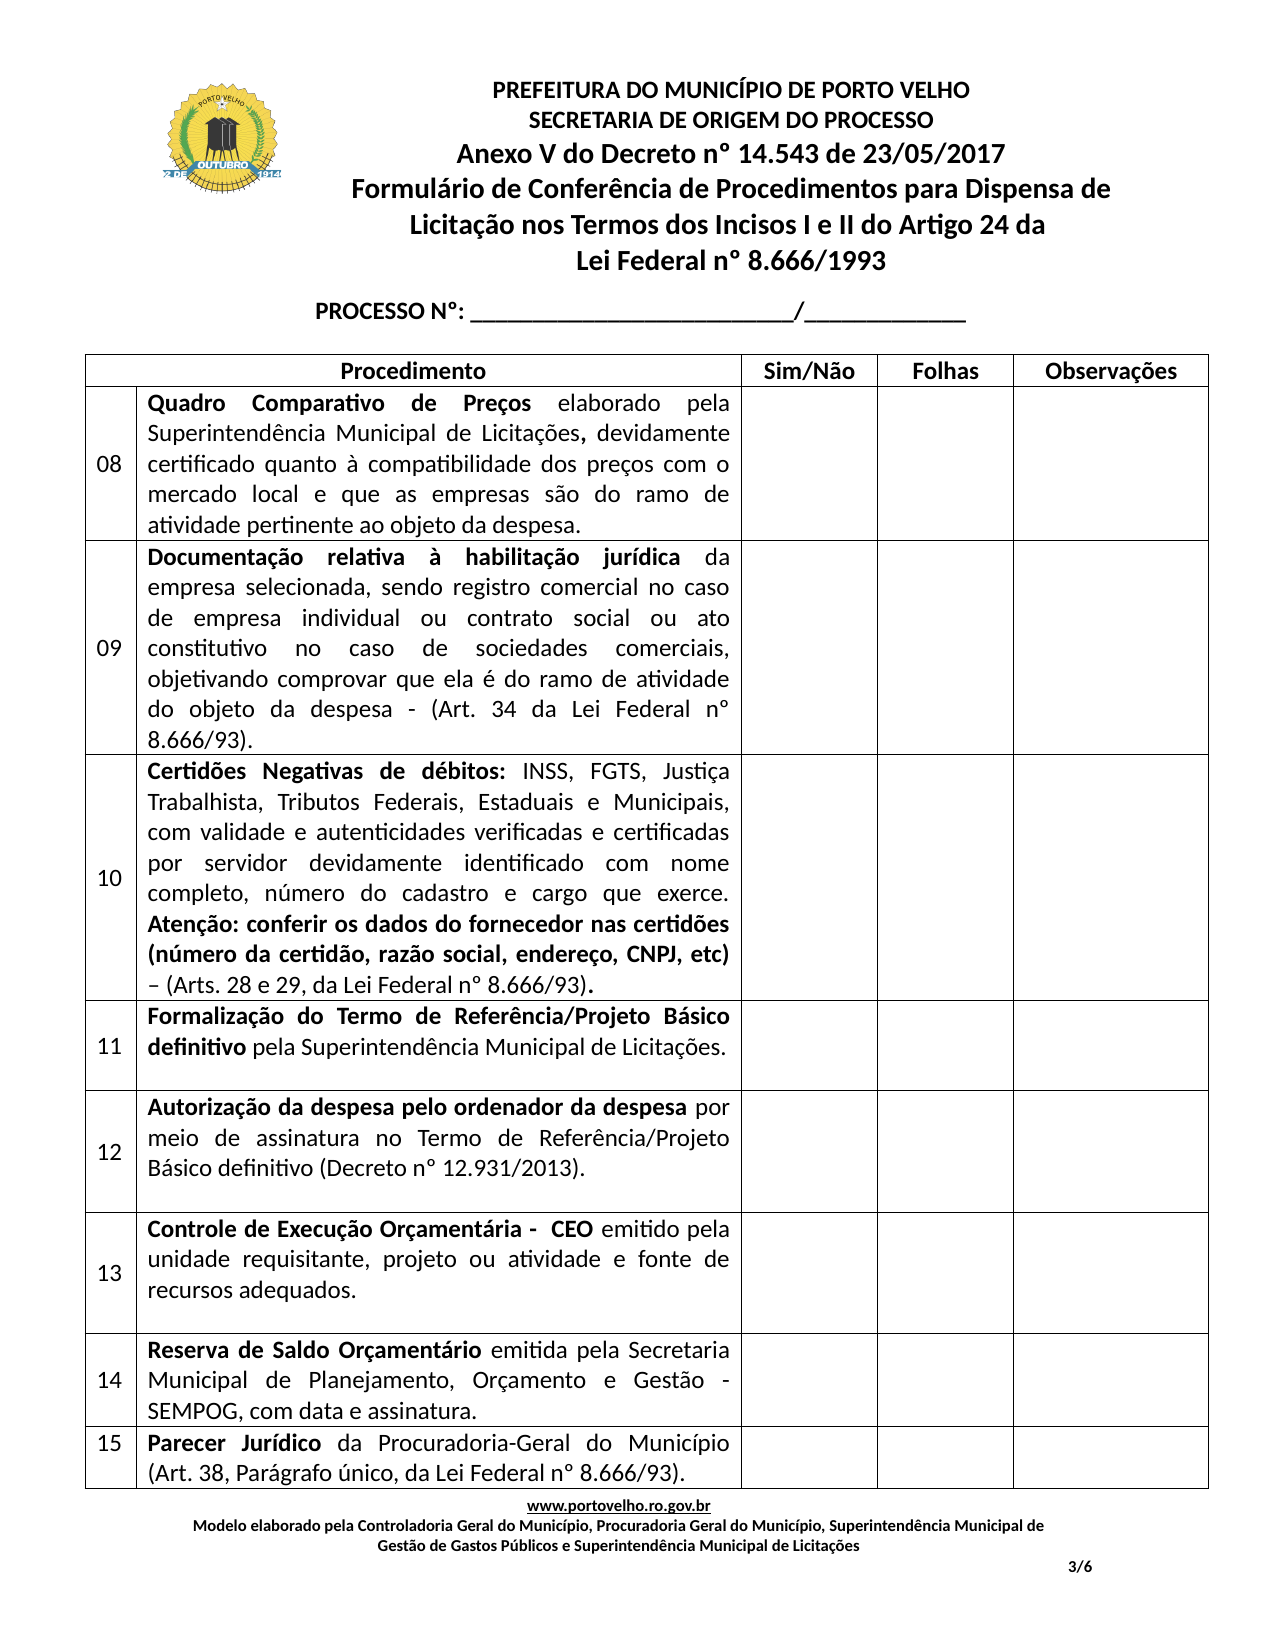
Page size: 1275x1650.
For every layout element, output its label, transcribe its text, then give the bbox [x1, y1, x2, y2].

table_cell 15 [86, 1427, 136, 1488]
table_cell [742, 541, 877, 754]
table_cell [1014, 387, 1208, 539]
table_cell Autorização da despesa pelo ordenador da despesa por meio de assinatura no Termo de Referência/Projeto Básico definitivo (Decreto nº 12.931/2013). [137, 1091, 741, 1212]
table_cell [1014, 1001, 1208, 1090]
table_cell [1014, 541, 1208, 754]
table_cell Procedimento [86, 355, 741, 386]
table_cell [742, 1427, 877, 1488]
table_cell 12 [86, 1091, 136, 1212]
table_cell Folhas [878, 355, 1013, 386]
table_cell Documentação relativa à habilitação jurídica da empresa selecionada, sendo registro comercial no caso de empresa individual ou contrato social ou ato constitutivo no caso de sociedades comerciais, objetivando comprovar que ela é do ramo de atividade do objeto da despesa - (Art. 34 da Lei Federal nº 8.666/93). [137, 541, 741, 754]
table_cell [742, 1091, 877, 1212]
table_cell [878, 755, 1013, 999]
table_cell [878, 541, 1013, 754]
table_cell 10 [86, 755, 136, 999]
table_cell Observações [1014, 355, 1208, 386]
table_cell Formalização do Termo de Referência/Projeto Básico definitivo pela Superintendência Municipal de Licitações. [137, 1001, 741, 1090]
table_cell [878, 1427, 1013, 1488]
table_cell Quadro Comparativo de Preços elaborado pela Superintendência Municipal de Licitações, devidamente certificado quanto à compatibilidade dos preços com o mercado local e que as empresas são do ramo de atividade pertinente ao objeto da despesa. [137, 387, 741, 539]
table_cell [878, 1213, 1013, 1333]
table_cell 08 [86, 387, 136, 539]
table_cell [1014, 1427, 1208, 1488]
table_cell [742, 1334, 877, 1426]
table_cell [742, 1213, 877, 1333]
table_cell Certidões Negativas de débitos: INSS, FGTS, Justiça Trabalhista, Tributos Federais, Estaduais e Municipais, com validade e autenticidades verificadas e certificadas por servidor devidamente identificado com nome completo, número do cadastro e cargo que exerce. Atenção: conferir os dados do fornecedor nas certidões (número da certidão, razão social, endereço, CNPJ, etc) – (Arts. 28 e 29, da Lei Federal nº 8.666/93). [137, 755, 741, 999]
table_cell [878, 1091, 1013, 1212]
table_cell [1014, 1213, 1208, 1333]
table_cell 14 [86, 1334, 136, 1426]
table_cell Reserva de Saldo Orçamentário emitida pela Secretaria Municipal de Planejamento, Orçamento e Gestão - SEMPOG, com data e assinatura. [137, 1334, 741, 1426]
table_cell 11 [86, 1001, 136, 1090]
table_cell [878, 1001, 1013, 1090]
table_cell [742, 387, 877, 539]
table_cell [742, 1001, 877, 1090]
table_cell Sim/Não [742, 355, 877, 386]
table_cell [1014, 1334, 1208, 1426]
table_cell 09 [86, 541, 136, 754]
table_cell [878, 1334, 1013, 1426]
table_cell [1014, 1091, 1208, 1212]
table_cell 13 [86, 1213, 136, 1333]
table_cell [1014, 755, 1208, 999]
table_cell Controle de Execução Orçamentária - CEO emitido pela unidade requisitante, projeto ou atividade e fonte de recursos adequados. [137, 1213, 741, 1333]
picture [162, 83, 282, 194]
table_cell [742, 755, 877, 999]
table_cell [878, 387, 1013, 539]
table_cell Parecer Jurídico da Procuradoria-Geral do Município (Art. 38, Parágrafo único, da Lei Federal nº 8.666/93). [137, 1427, 741, 1488]
